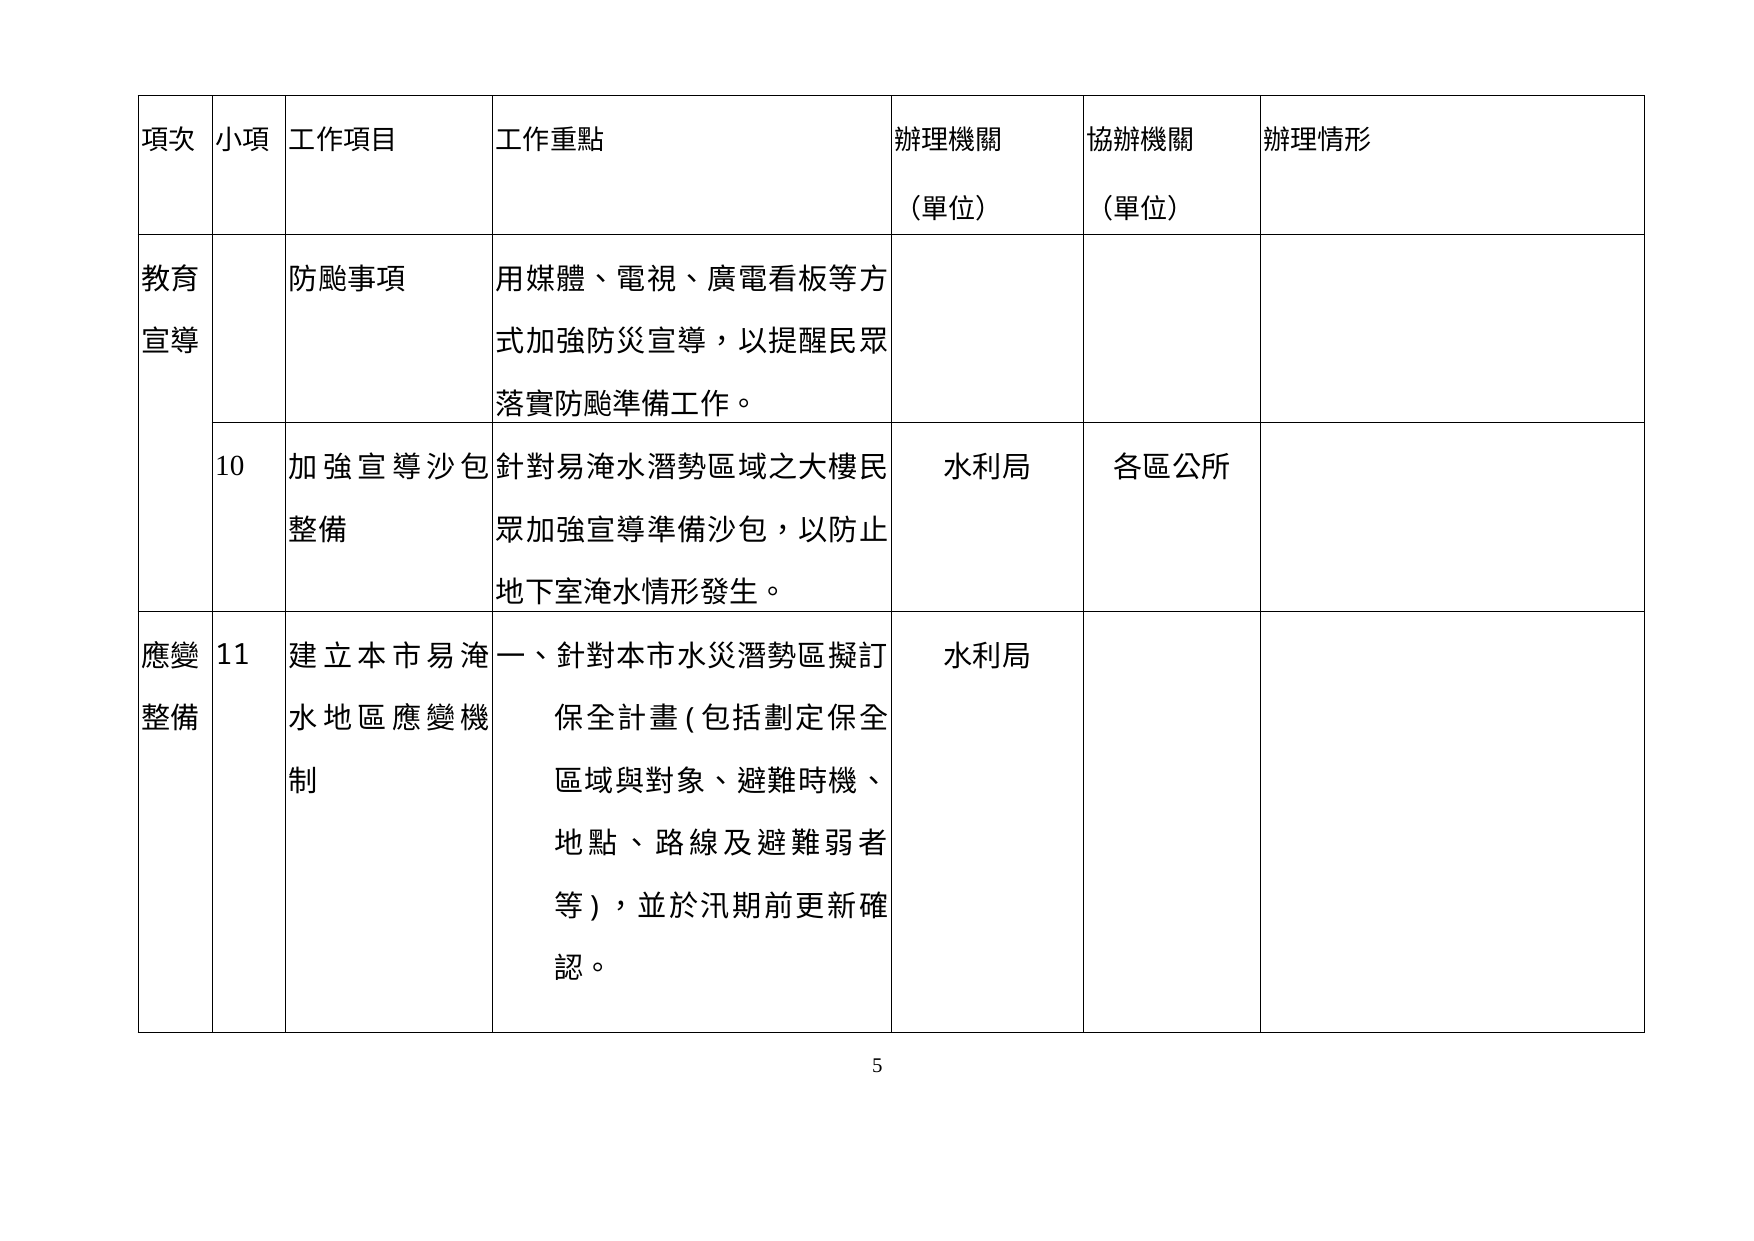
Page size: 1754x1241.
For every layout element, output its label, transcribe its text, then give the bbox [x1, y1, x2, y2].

table_cell 水利局 [892, 423, 1083, 611]
table_cell [892, 235, 1083, 422]
table_header 協辦機關 （單位） [1084, 96, 1260, 234]
table_cell [1084, 235, 1260, 422]
table_cell [213, 235, 285, 422]
table_cell [1261, 612, 1644, 1032]
table_header 項次 [139, 96, 212, 234]
table_cell 加強宣導沙包整備 [286, 423, 492, 611]
table_cell 一、針對本市水災潛勢區擬訂保全計畫(包括劃定保全區域與對象、避難時機、地點、路線及避難弱者等)，並於汛期前更新確認。 [493, 612, 891, 1032]
table_header 工作項目 [286, 96, 492, 234]
table_header 小項 [213, 96, 285, 234]
table_cell [1261, 235, 1644, 422]
table_cell 10 [213, 423, 285, 611]
table_cell 應變 整備 [139, 612, 212, 1032]
table_cell 11 [213, 612, 285, 1032]
table_cell [1261, 423, 1644, 611]
table_cell 各區公所 [1084, 423, 1260, 611]
table_header 辦理機關 （單位） [892, 96, 1083, 234]
table_header 辦理情形 [1261, 96, 1644, 234]
table_header 工作重點 [493, 96, 891, 234]
table_cell 建立本市易淹水地區應變機制 [286, 612, 492, 1032]
table_cell [1084, 612, 1260, 1032]
table_cell 針對易淹水潛勢區域之大樓民眾加強宣導準備沙包，以防止地下室淹水情形發生。 [493, 423, 891, 611]
table_cell 用媒體、電視、廣電看板等方式加強防災宣導，以提醒民眾落實防颱準備工作。 [493, 235, 891, 422]
table_cell 水利局 [892, 612, 1083, 1032]
table_cell 教育宣導 [139, 235, 212, 611]
table_cell 防颱事項 [286, 235, 492, 422]
